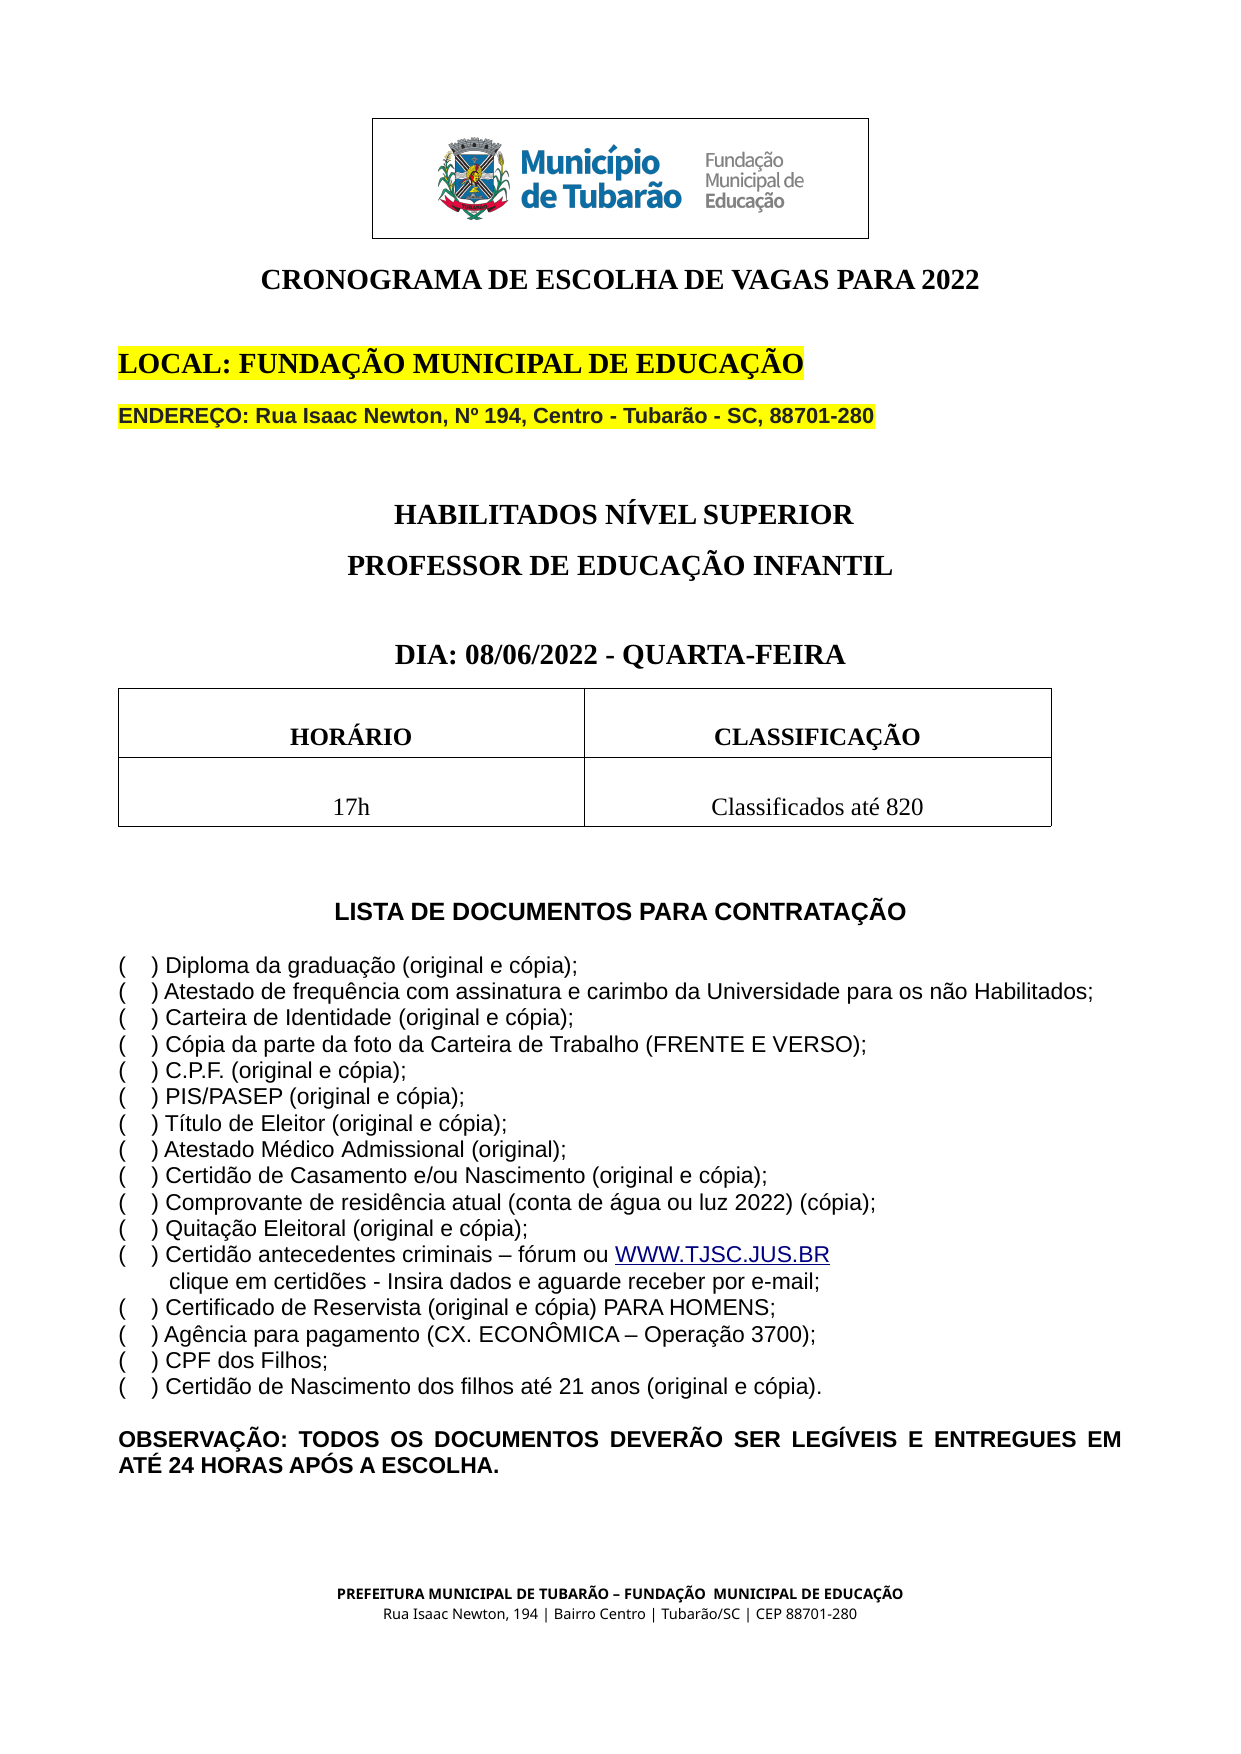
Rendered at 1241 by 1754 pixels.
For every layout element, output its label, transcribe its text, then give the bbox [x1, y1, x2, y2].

text ( ) PIS/PASEP (original e cópia); [118, 1083, 1122, 1110]
text ( ) Carteira de Identidade (original e cópia); [118, 1004, 1122, 1031]
list DIA: 08/06/2022 - QUARTA-FEIRA [118, 637, 1122, 671]
text Rua Isaac Newton, 194 | Bairro Centro | Tubarão/SC | CEP 88701-280 [118, 1604, 1122, 1624]
text ( ) CPF dos Filhos; [118, 1347, 1122, 1373]
text ( ) Quitação Eleitoral (original e cópia); [118, 1215, 1122, 1241]
table_header HORÁRIO [119, 689, 584, 757]
table_cell Classificados até 820 [585, 758, 1051, 826]
text ( ) Atestado Médico Admissional (original); [118, 1136, 1122, 1162]
text ( ) C.P.F. (original e cópia); [118, 1057, 1122, 1083]
text clique em certidões - Insira dados e aguarde receber por e-mail; [118, 1268, 1122, 1294]
text ( ) Certidão de Casamento e/ou Nascimento (original e cópia); [118, 1162, 1122, 1189]
text ( ) Atestado de frequência com assinatura e carimbo da Universidade para os não Habilitados; [118, 978, 1122, 1004]
text LISTA DE DOCUMENTOS PARA CONTRATAÇÃO [118, 896, 1122, 925]
picture [373, 119, 868, 238]
text ( ) Agência para pagamento (CX. ECONÔMICA – Operação 3700); [118, 1321, 1122, 1347]
list PROFESSOR DE EDUCAÇÃO INFANTIL [118, 548, 1122, 581]
list HABILITADOS NÍVEL SUPERIOR [118, 497, 1122, 531]
table_cell 17h [119, 758, 584, 826]
list ENDEREÇO: Rua Isaac Newton, Nº 194, Centro - Tubarão - SC, 88701-280 [118, 397, 1122, 430]
text ( ) Certidão antecedentes criminais – fórum ou WWW.TJSC.JUS.BR [118, 1241, 1122, 1268]
text PREFEITURA MUNICIPAL DE TUBARÃO – FUNDAÇÃO MUNICIPAL DE EDUCAÇÃO [118, 1584, 1122, 1604]
text ( ) Certificado de Reservista (original e cópia) PARA HOMENS; [118, 1294, 1122, 1321]
text ( ) Diploma da graduação (original e cópia); [118, 952, 1122, 978]
table_header CLASSIFICAÇÃO [585, 689, 1051, 757]
list LOCAL: FUNDAÇÃO MUNICIPAL DE EDUCAÇÃO [118, 346, 1122, 380]
text ( ) Certidão de Nascimento dos filhos até 21 anos (original e cópia). [118, 1373, 1122, 1399]
text ( ) Título de Eleitor (original e cópia); [118, 1110, 1122, 1136]
text OBSERVAÇÃO: TODOS OS DOCUMENTOS DEVERÃO SER LEGÍVEIS E ENTREGUES EM ATÉ 24 HORAS APÓS A ESCOLHA. [118, 1426, 1122, 1479]
text CRONOGRAMA DE ESCOLHA DE VAGAS PARA 2022 [118, 262, 1122, 296]
text ( ) Comprovante de residência atual (conta de água ou luz 2022) (cópia); [118, 1189, 1122, 1215]
text ( ) Cópia da parte da foto da Carteira de Trabalho (FRENTE E VERSO); [118, 1031, 1122, 1057]
